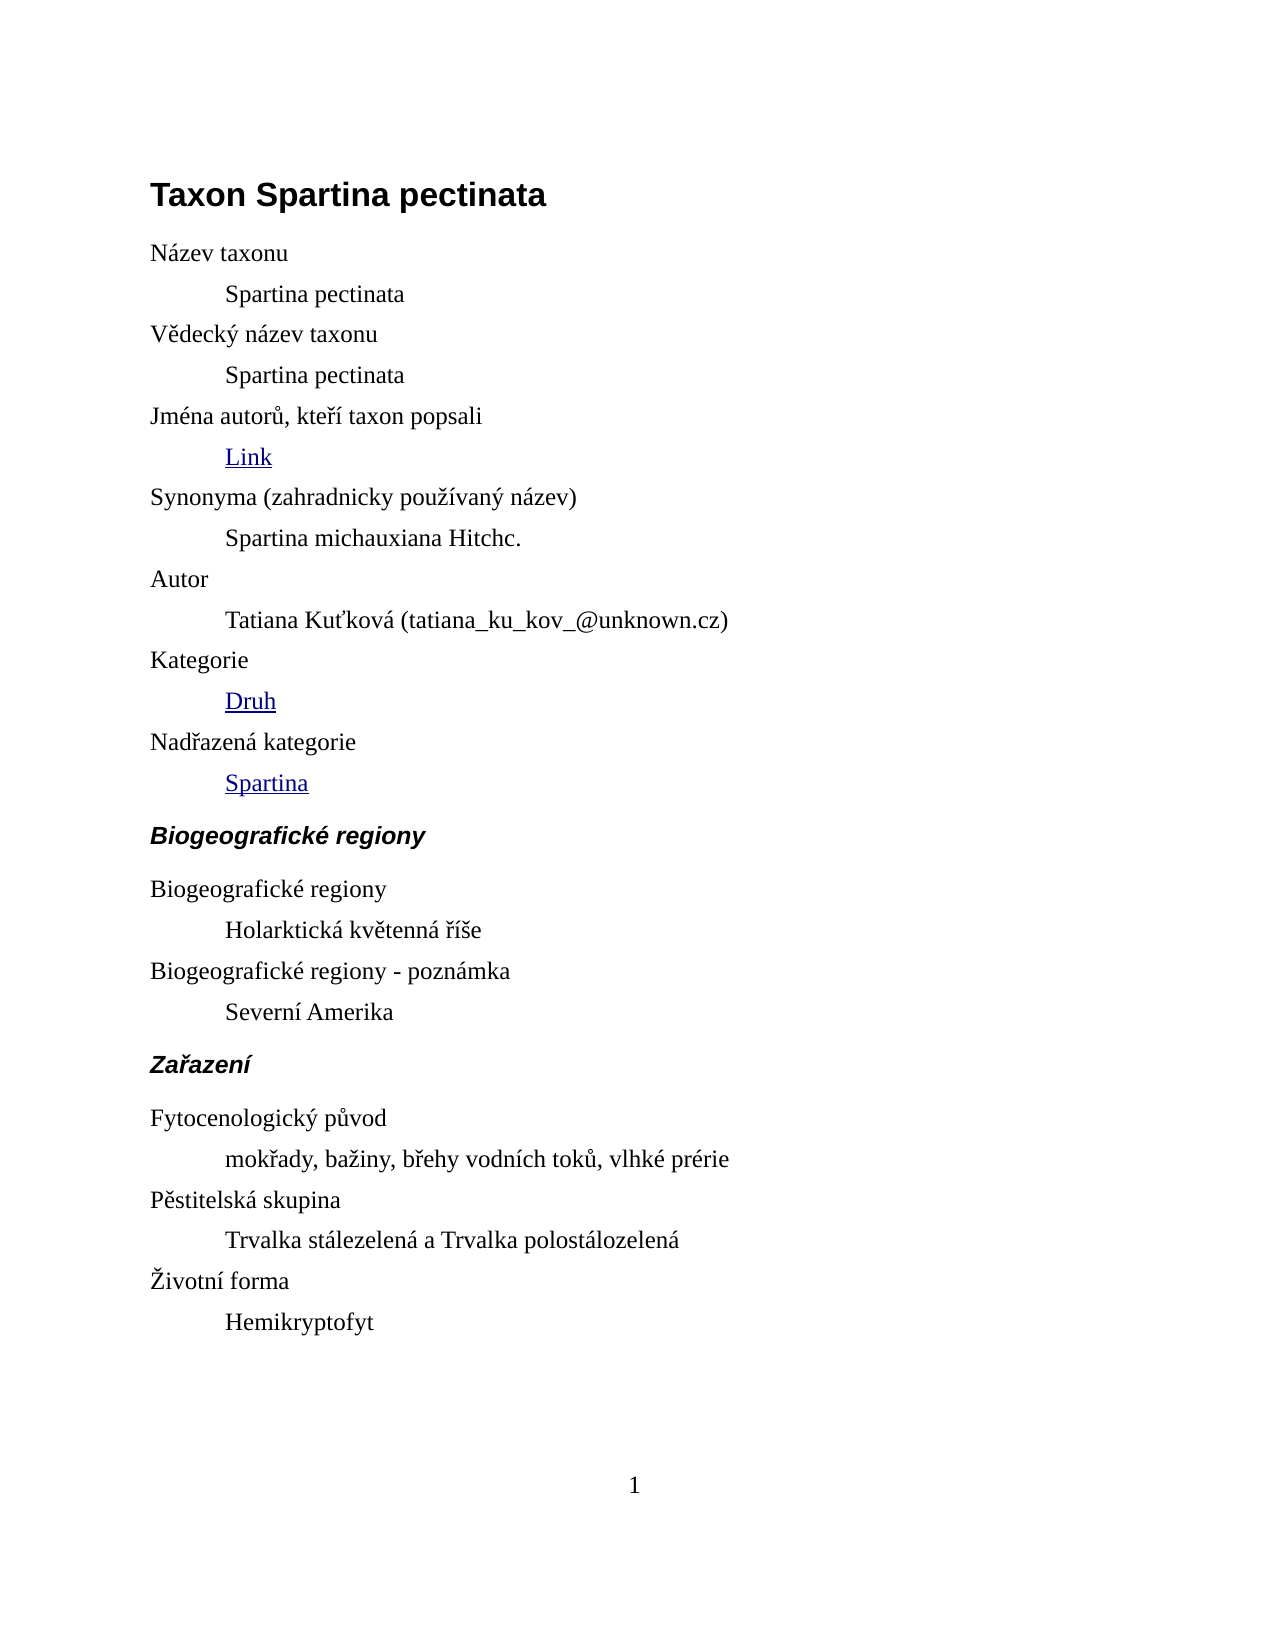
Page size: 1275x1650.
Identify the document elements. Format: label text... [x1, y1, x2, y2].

text Tatiana Kuťková (tatiana_ku_kov_@unknown.cz) [225, 605, 1125, 633]
text Fytocenologický původ [150, 1103, 1125, 1132]
text Pěstitelská skupina [150, 1185, 1125, 1213]
text Název taxonu [150, 238, 1125, 267]
text Biogeografické regiony [150, 874, 1125, 903]
text Spartina pectinata [225, 360, 1125, 389]
text Link [225, 442, 1125, 471]
subtitle Taxon Spartina pectinata [150, 175, 1125, 214]
text Kategorie [150, 645, 1125, 674]
text Nadřazená kategorie [150, 727, 1125, 756]
text mokřady, bažiny, břehy vodních toků, vlhké prérie [225, 1144, 1125, 1173]
text Hemikryptofyt [225, 1307, 1125, 1336]
text Spartina pectinata [225, 279, 1125, 308]
text Spartina [225, 768, 1125, 796]
text Holarktická květenná říše [225, 915, 1125, 944]
text Druh [225, 686, 1125, 715]
text Trvalka stálezelená a Trvalka polostálozelená [225, 1226, 1125, 1254]
subtitle Biogeografické regiony [150, 821, 1125, 850]
text Spartina michauxiana Hitchc. [225, 523, 1125, 552]
text Severní Amerika [225, 997, 1125, 1025]
text Autor [150, 564, 1125, 593]
subtitle Zařazení [150, 1050, 1125, 1079]
text Jména autorů, kteří taxon popsali [150, 401, 1125, 430]
text Vědecký název taxonu [150, 319, 1125, 348]
text Synonyma (zahradnicky používaný název) [150, 482, 1125, 511]
text Životní forma [150, 1266, 1125, 1295]
text Biogeografické regiony - poznámka [150, 956, 1125, 984]
